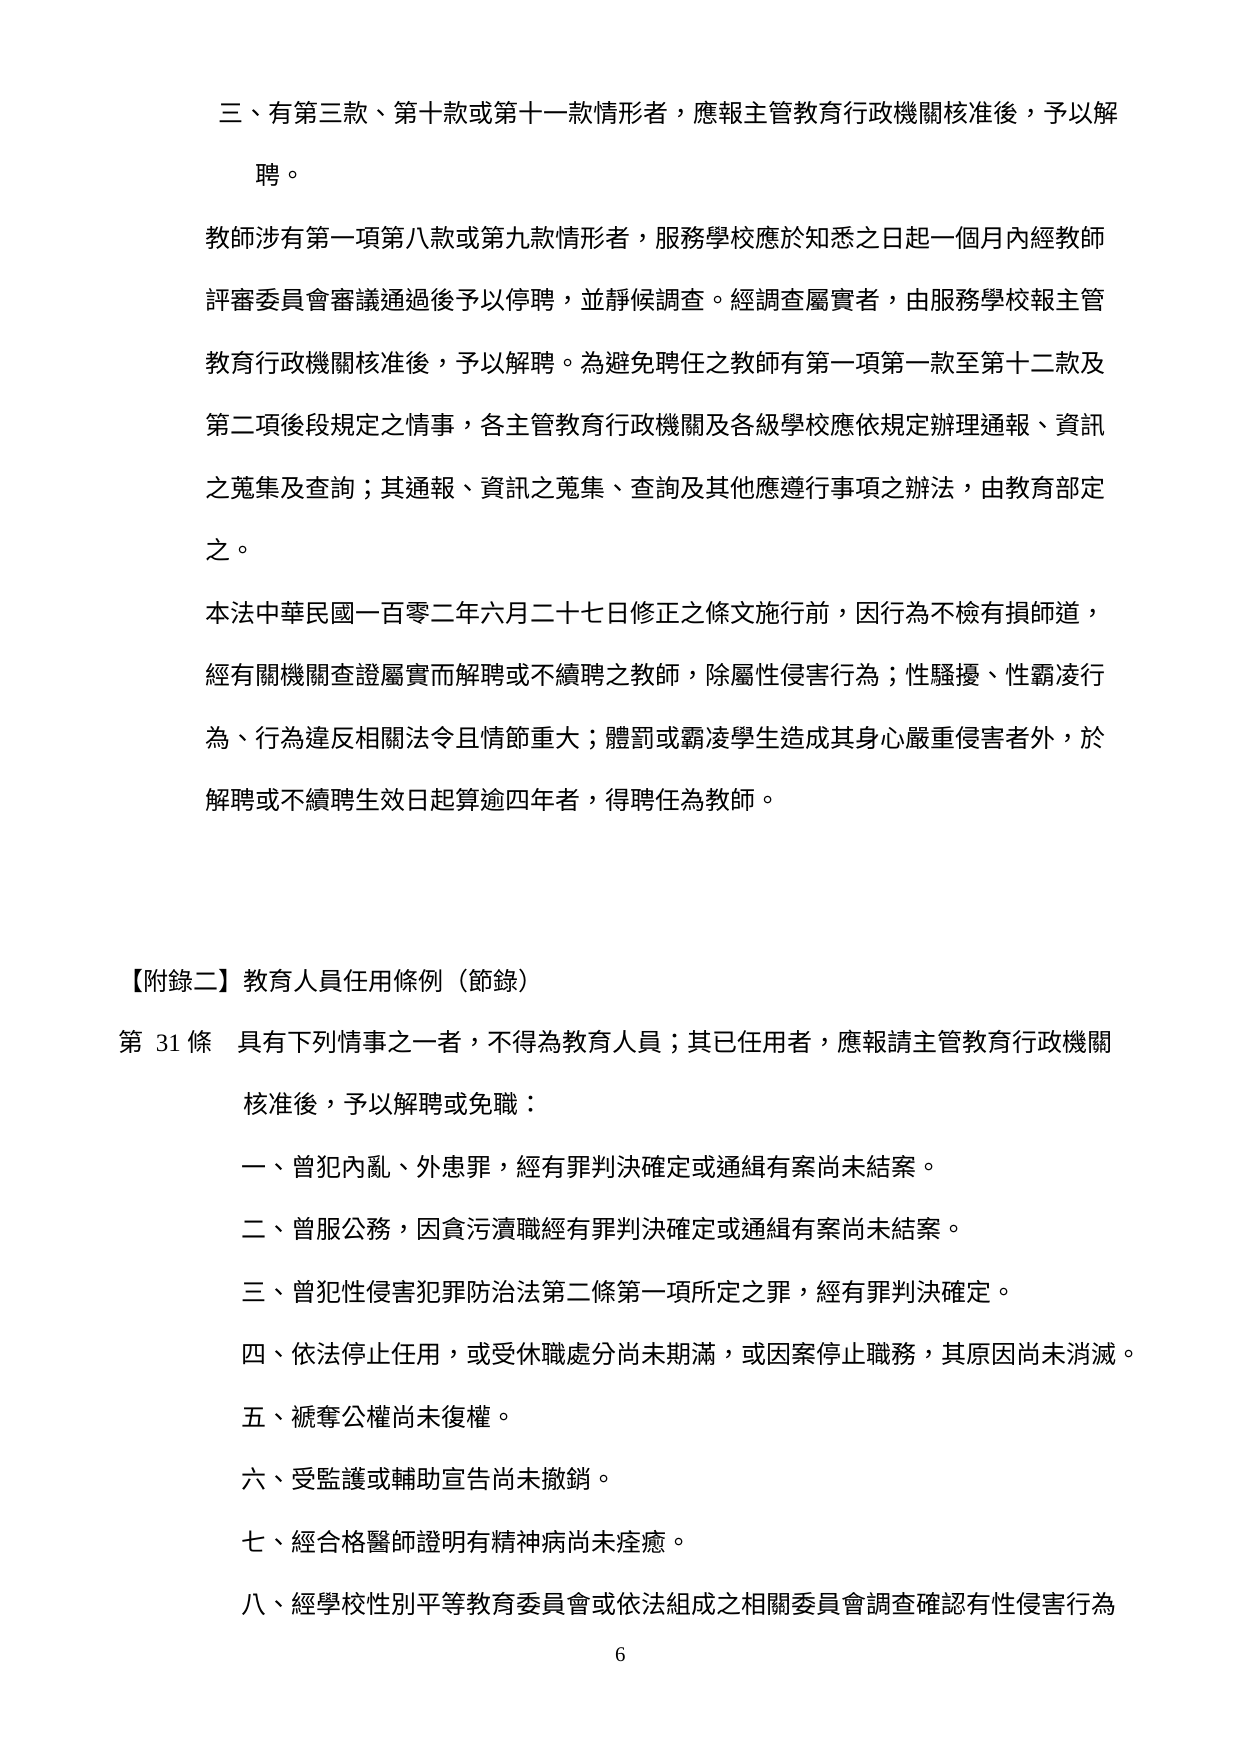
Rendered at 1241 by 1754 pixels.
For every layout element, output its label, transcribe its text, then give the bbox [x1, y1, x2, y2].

text 四、依法停止任用，或受休職處分尚未期滿，或因案停止職務，其原因尚未消滅。 [229, 1311, 1122, 1374]
text 八、經學校性別平等教育委員會或依法組成之相關委員會調查確認有性侵害行為 [229, 1561, 1122, 1624]
text 五、褫奪公權尚未復權。 [229, 1374, 1122, 1436]
text 七、經合格醫師證明有精神病尚未痊癒。 [229, 1499, 1122, 1561]
text 一、曾犯內亂、外患罪，經有罪判決確定或通緝有案尚未結案。 [229, 1124, 1122, 1186]
text 六、受監護或輔助宣告尚未撤銷。 [229, 1436, 1122, 1499]
text 本法中華民國一百零二年六月二十七日修正之條文施行前，因行為不檢有損師道，經有關機關查證屬實而解聘或不續聘之教師，除屬性侵害行為；性騷擾、性霸凌行為、行為違反相關法令且情節重大；體罰或霸凌學生造成其身心嚴重侵害者外，於解聘或不續聘生效日起算逾四年者，得聘任為教師。 [206, 569, 1122, 819]
text 第 31 條 具有下列情事之一者，不得為教育人員；其已任用者，應報請主管教育行政機關 核准後，予以解聘或免職： [118, 999, 1122, 1124]
text 二、曾服公務，因貪污瀆職經有罪判決確定或通緝有案尚未結案。 [229, 1186, 1122, 1249]
text 三、有第三款、第十款或第十一款情形者，應報主管教育行政機關核准後，予以解聘。 [206, 69, 1122, 194]
text 教師涉有第一項第八款或第九款情形者，服務學校應於知悉之日起一個月內經教師評審委員會審議通過後予以停聘，並靜候調查。經調查屬實者，由服務學校報主管教育行政機關核准後，予以解聘。為避免聘任之教師有第一項第一款至第十二款及第二項後段規定之情事，各主管教育行政機關及各級學校應依規定辦理通報、資訊之蒐集及查詢；其通報、資訊之蒐集、查詢及其他應遵行事項之辦法，由教育部定之。 [206, 194, 1122, 569]
text 【附錄二】教育人員任用條例（節錄） [118, 957, 1122, 999]
text 三、曾犯性侵害犯罪防治法第二條第一項所定之罪，經有罪判決確定。 [229, 1249, 1122, 1311]
